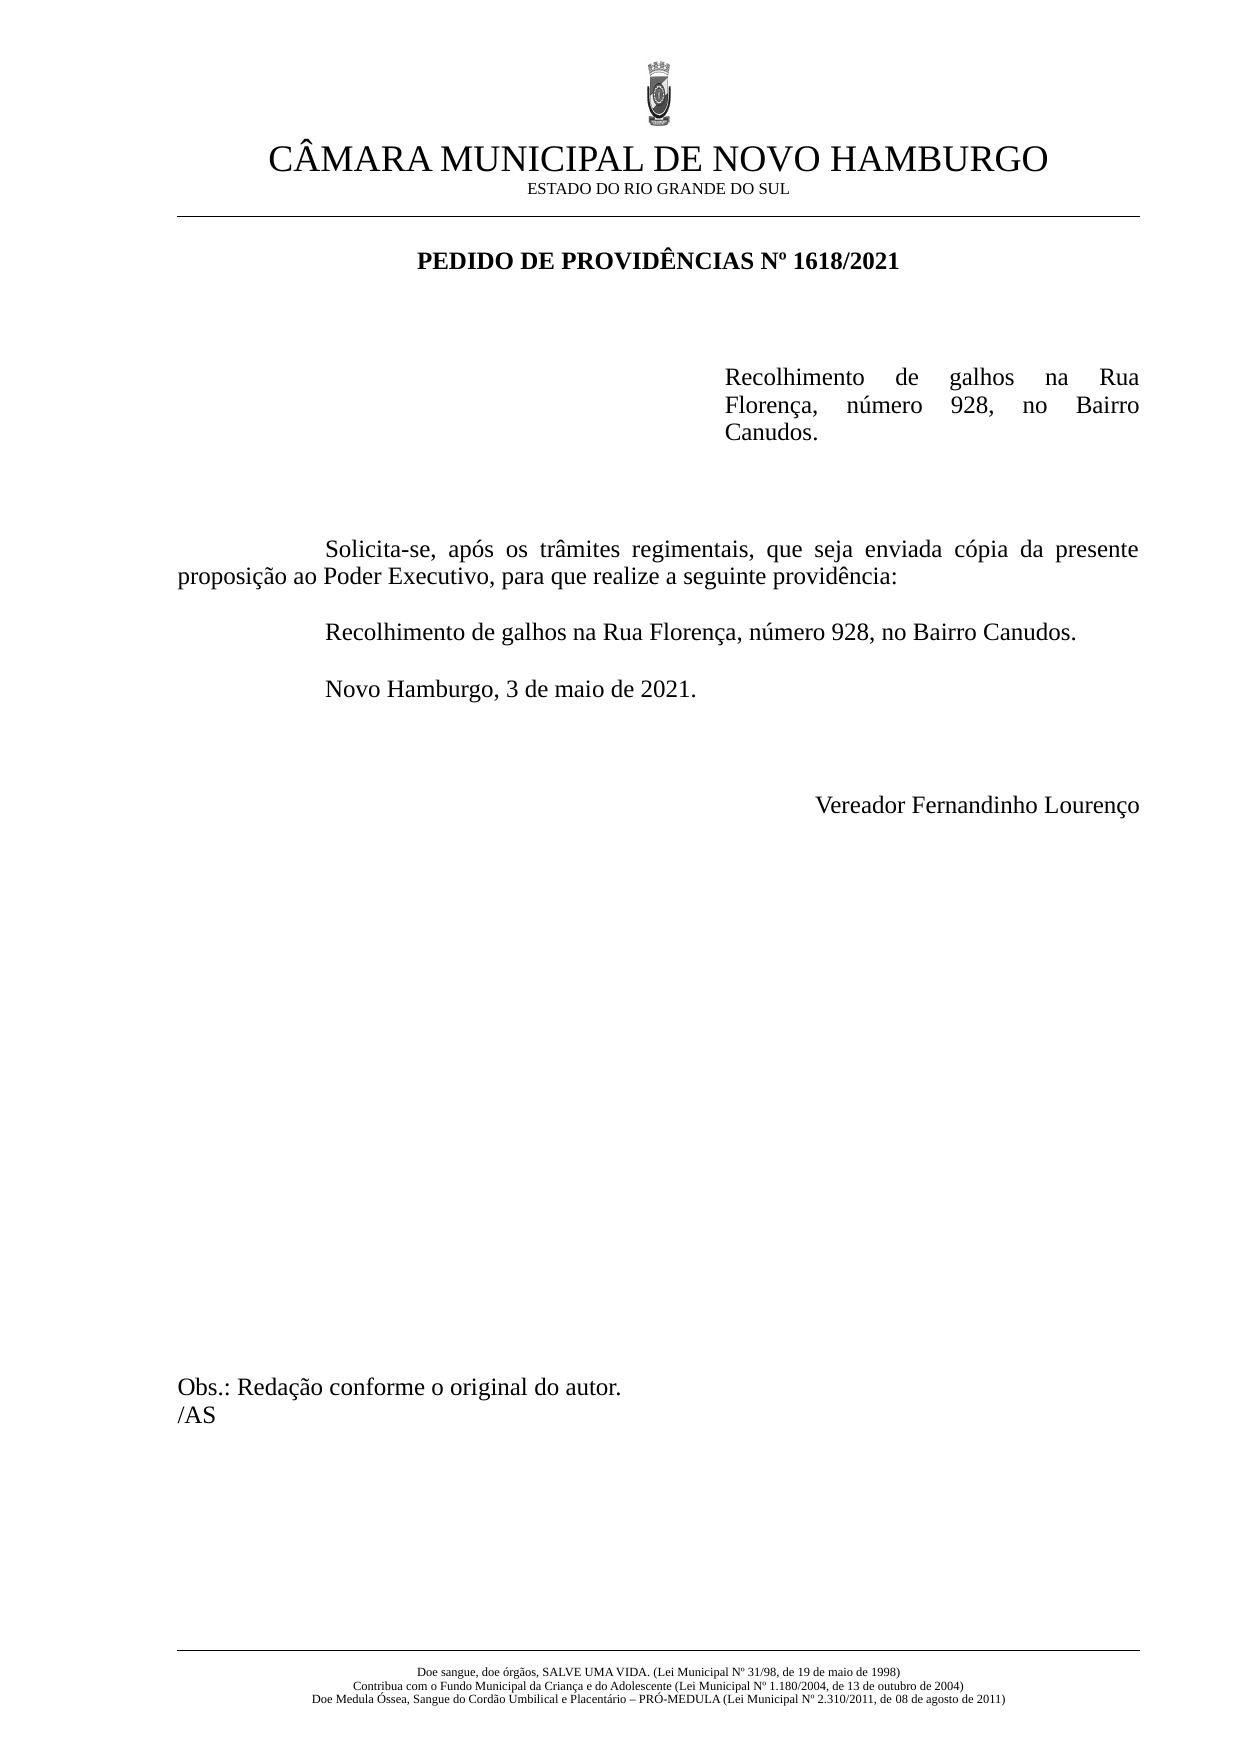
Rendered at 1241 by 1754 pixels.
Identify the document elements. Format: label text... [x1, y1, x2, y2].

text /AS [177, 1401, 1140, 1428]
text Solicita-se, após os trâmites regimentais, que seja enviada cópia da presente proposição ao Poder Executivo, para que realize a seguinte providência: [177, 535, 1140, 590]
text Vereador Fernandinho Lourenço [649, 791, 1140, 819]
list Recolhimento de galhos na Rua Florença, número 928, no Bairro Canudos. [687, 363, 1140, 446]
text Novo Hamburgo, 3 de maio de 2021. [177, 675, 1140, 703]
text PEDIDO DE PROVIDÊNCIAS Nº 1618/2021 [177, 247, 1140, 274]
list Recolhimento de galhos na Rua Florença, número 928, no Bairro Canudos. [177, 618, 1140, 646]
text Obs.: Redação conforme o original do autor. [177, 1373, 1140, 1401]
